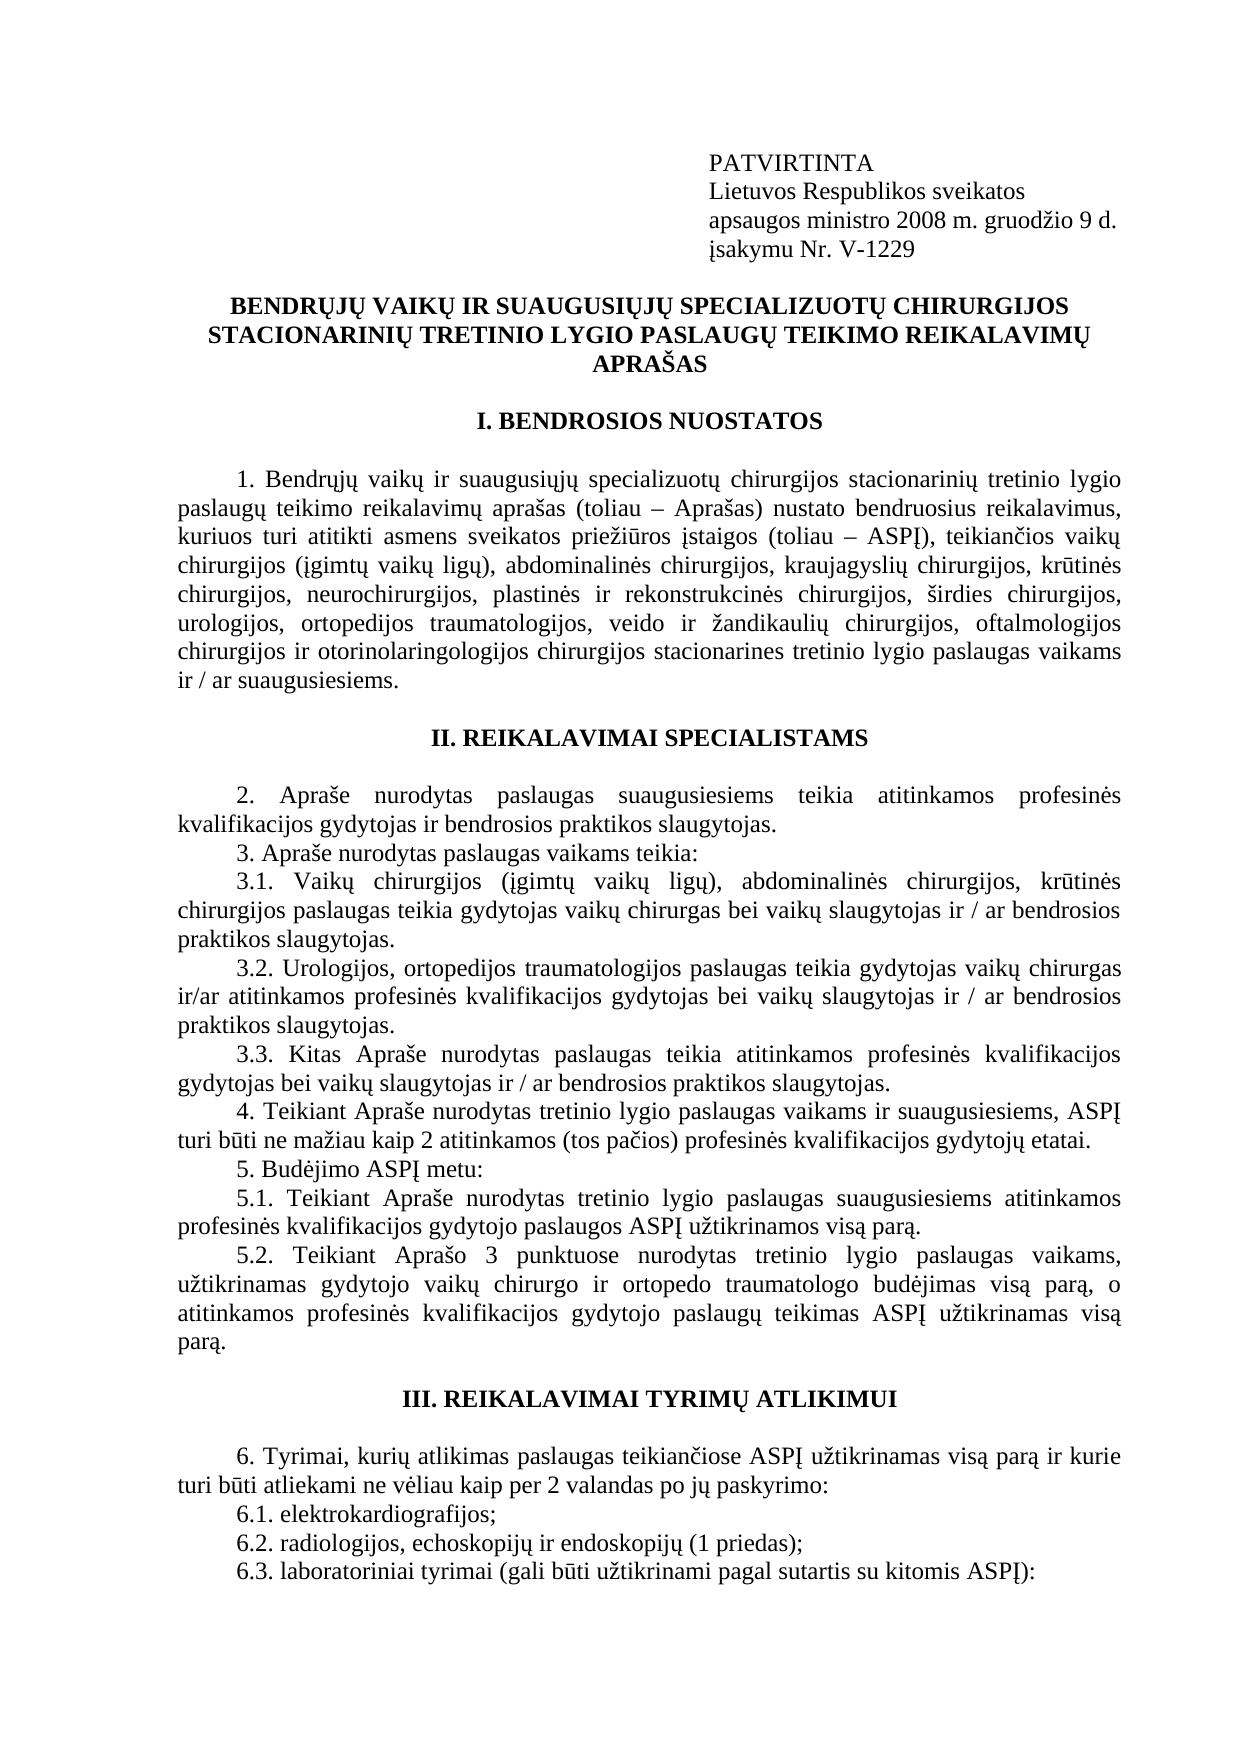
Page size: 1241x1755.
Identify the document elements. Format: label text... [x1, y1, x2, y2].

text III. REIKALAVIMAI TYRIMŲ ATLIKIMUI [177, 1384, 1122, 1413]
text 6.1. elektrokardiografijos; [177, 1499, 1122, 1528]
text 3. Apraše nurodytas paslaugas vaikams teikia: [177, 838, 1122, 866]
text 5.2. Teikiant Aprašo 3 punktuose nurodytas tretinio lygio paslaugas vaikams, užtikrinamas gydytojo vaikų chirurgo ir ortopedo traumatologo budėjimas visą parą, o atitinkamos profesinės kvalifikacijos gydytojo paslaugų teikimas ASPĮ užtikrinamas visą parą. [177, 1240, 1122, 1355]
text II. REIKALAVIMAI SPECIALISTAMS [177, 723, 1122, 751]
text 3.1. Vaikų chirurgijos (įgimtų vaikų ligų), abdominalinės chirurgijos, krūtinės chirurgijos paslaugas teikia gydytojas vaikų chirurgas bei vaikų slaugytojas ir / ar bendrosios praktikos slaugytojas. [177, 866, 1122, 953]
text PATVIRTINTA [177, 148, 1122, 176]
text 5.1. Teikiant Apraše nurodytas tretinio lygio paslaugas suaugusiesiems atitinkamos profesinės kvalifikacijos gydytojo paslaugos ASPĮ užtikrinamos visą parą. [177, 1183, 1122, 1240]
text 6. Tyrimai, kurių atlikimas paslaugas teikiančiose ASPĮ užtikrinamas visą parą ir kurie turi būti atliekami ne vėliau kaip per 2 valandas po jų paskyrimo: [177, 1441, 1122, 1499]
text 1. Bendrųjų vaikų ir suaugusiųjų specializuotų chirurgijos stacionarinių tretinio lygio paslaugų teikimo reikalavimų aprašas (toliau – Aprašas) nustato bendruosius reikalavimus, kuriuos turi atitikti asmens sveikatos priežiūros įstaigos (toliau – ASPĮ), teikiančios vaikų chirurgijos (įgimtų vaikų ligų), abdominalinės chirurgijos, kraujagyslių chirurgijos, krūtinės chirurgijos, neurochirurgijos, plastinės ir rekonstrukcinės chirurgijos, širdies chirurgijos, urologijos, ortopedijos traumatologijos, veido ir žandikaulių chirurgijos, oftalmologijos chirurgijos ir otorinolaringologijos chirurgijos stacionarines tretinio lygio paslaugas vaikams ir / ar suaugusiesiems. [177, 464, 1122, 694]
text BENDRŲJŲ VAIKŲ IR SUAUGUSIŲJŲ SPECIALIZUOTŲ CHIRURGIJOS STACIONARINIŲ TRETINIO LYGIO PASLAUGŲ TEIKIMO REIKALAVIMŲ APRAŠAS [177, 291, 1122, 378]
text 6.2. radiologijos, echoskopijų ir endoskopijų (1 priedas); [177, 1528, 1122, 1556]
text 3.3. Kitas Apraše nurodytas paslaugas teikia atitinkamos profesinės kvalifikacijos gydytojas bei vaikų slaugytojas ir / ar bendrosios praktikos slaugytojas. [177, 1039, 1122, 1096]
text Lietuvos Respublikos sveikatos [177, 176, 1122, 205]
text 6.3. laboratoriniai tyrimai (gali būti užtikrinami pagal sutartis su kitomis ASPĮ): [177, 1556, 1122, 1585]
text įsakymu Nr. V-1229 [177, 234, 1122, 263]
text 2. Apraše nurodytas paslaugas suaugusiesiems teikia atitinkamos profesinės kvalifikacijos gydytojas ir bendrosios praktikos slaugytojas. [177, 780, 1122, 838]
text apsaugos ministro 2008 m. gruodžio 9 d. [177, 205, 1122, 234]
text 3.2. Urologijos, ortopedijos traumatologijos paslaugas teikia gydytojas vaikų chirurgas ir/ar atitinkamos profesinės kvalifikacijos gydytojas bei vaikų slaugytojas ir / ar bendrosios praktikos slaugytojas. [177, 953, 1122, 1039]
text 5. Budėjimo ASPĮ metu: [177, 1154, 1122, 1183]
text 4. Teikiant Apraše nurodytas tretinio lygio paslaugas vaikams ir suaugusiesiems, ASPĮ turi būti ne mažiau kaip 2 atitinkamos (tos pačios) profesinės kvalifikacijos gydytojų etatai. [177, 1096, 1122, 1154]
text I. BENDROSIOS NUOSTATOS [177, 406, 1122, 435]
